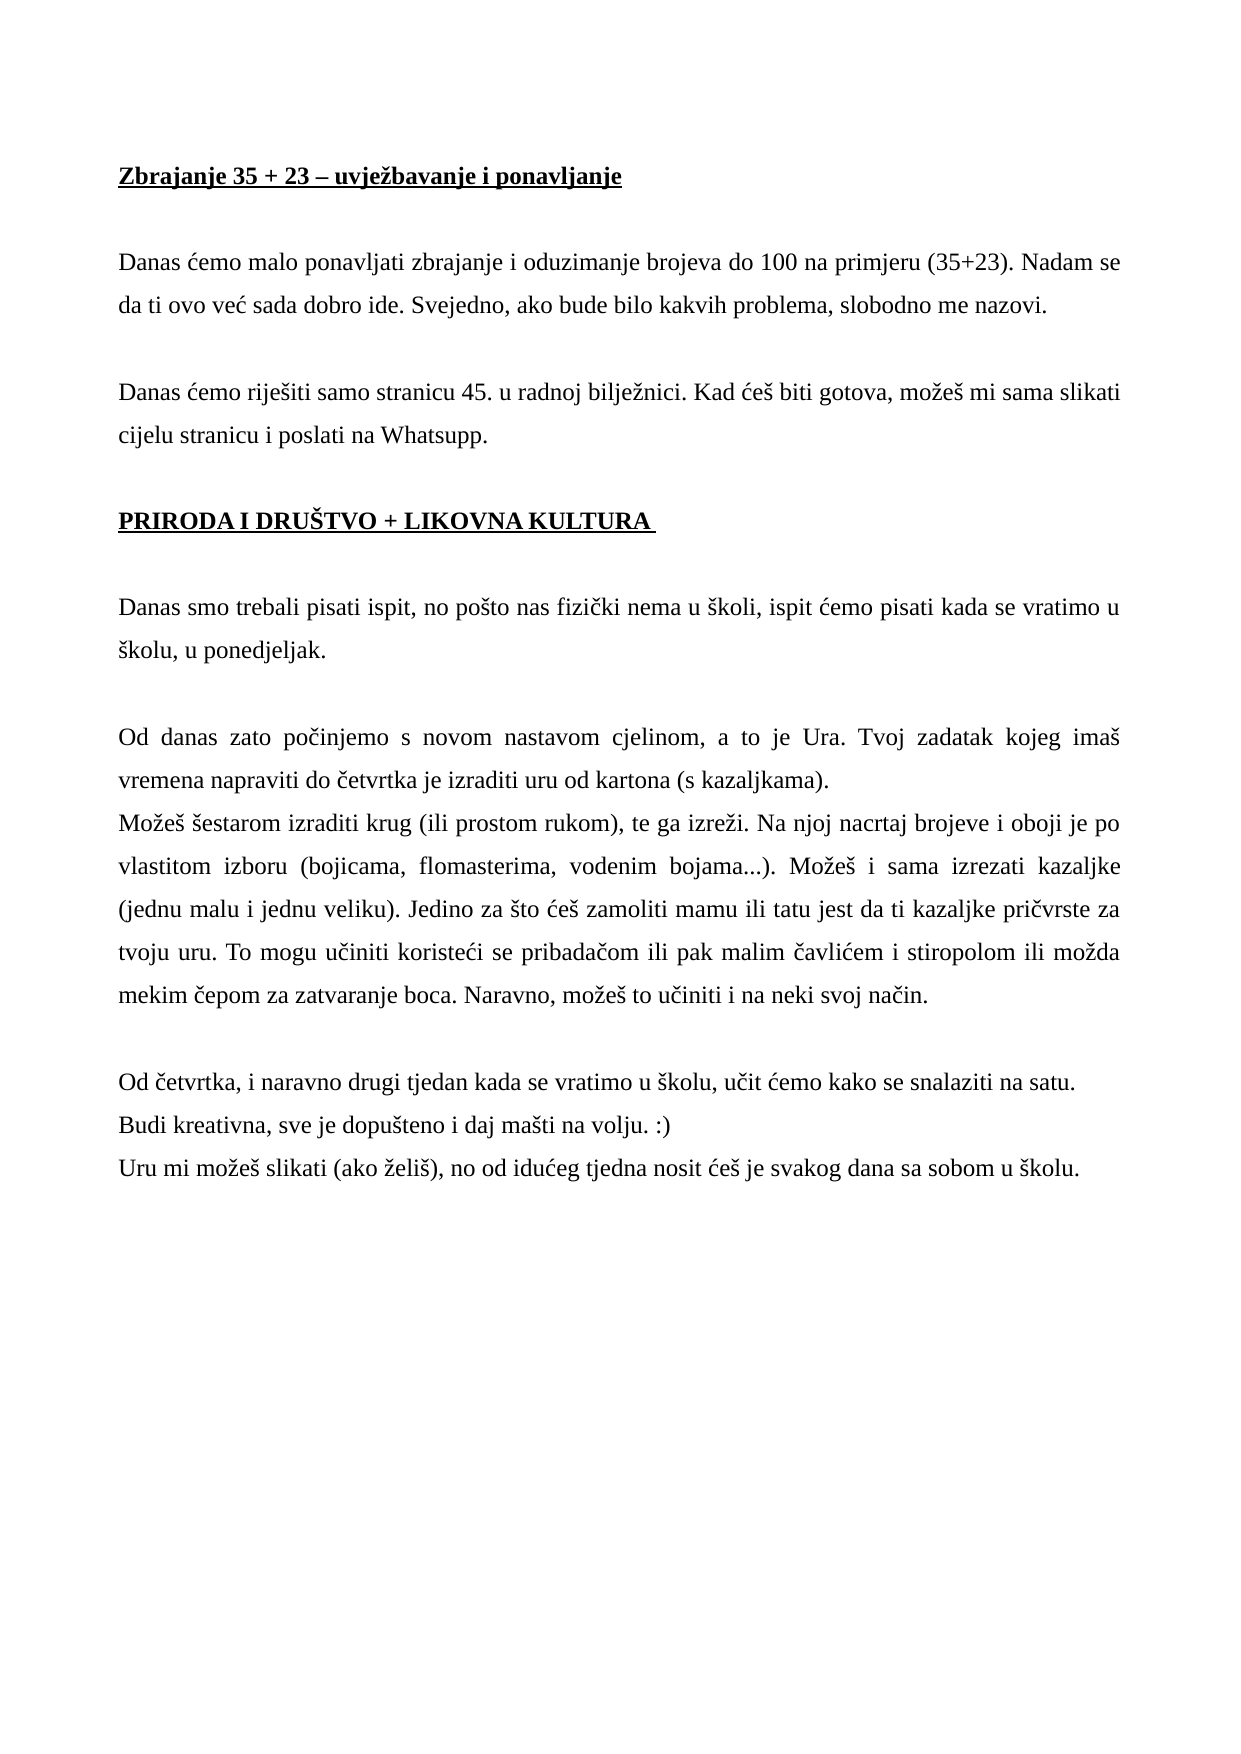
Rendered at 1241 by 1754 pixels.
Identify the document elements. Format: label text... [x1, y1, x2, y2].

text PRIRODA I DRUŠTVO + LIKOVNA KULTURA [118, 506, 1122, 535]
text Danas smo trebali pisati ispit, no pošto nas fizički nema u školi, ispit ćemo pisati kada se vratimo u školu, u ponedjeljak. [118, 592, 1122, 664]
text Zbrajanje 35 + 23 – uvježbavanje i ponavljanje [118, 161, 1122, 190]
text Možeš šestarom izraditi krug (ili prostom rukom), te ga izreži. Na njoj nacrtaj brojeve i oboji je po vlastitom izboru (bojicama, flomasterima, vodenim bojama...). Možeš i sama izrezati kazaljke (jednu malu i jednu veliku). Jedino za što ćeš zamoliti mamu ili tatu jest da ti kazaljke pričvrste za tvoju uru. To mogu učiniti koristeći se pribadačom ili pak malim čavlićem i stiropolom ili možda mekim čepom za zatvaranje boca. Naravno, možeš to učiniti i na neki svoj način. [118, 808, 1122, 1009]
text Danas ćemo riješiti samo stranicu 45. u radnoj bilježnici. Kad ćeš biti gotova, možeš mi sama slikati cijelu stranicu i poslati na Whatsupp. [118, 377, 1122, 449]
text Danas ćemo malo ponavljati zbrajanje i oduzimanje brojeva do 100 na primjeru (35+23). Nadam se da ti ovo već sada dobro ide. Svejedno, ako bude bilo kakvih problema, slobodno me nazovi. [118, 247, 1122, 319]
text Budi kreativna, sve je dopušteno i daj mašti na volju. :) [118, 1110, 1122, 1139]
text Uru mi možeš slikati (ako želiš), no od idućeg tjedna nosit ćeš je svakog dana sa sobom u školu. [118, 1153, 1122, 1182]
text Od četvrtka, i naravno drugi tjedan kada se vratimo u školu, učit ćemo kako se snalaziti na satu. [118, 1067, 1122, 1096]
text Od danas zato počinjemo s novom nastavom cjelinom, a to je Ura. Tvoj zadatak kojeg imaš vremena napraviti do četvrtka je izraditi uru od kartona (s kazaljkama). [118, 722, 1122, 794]
